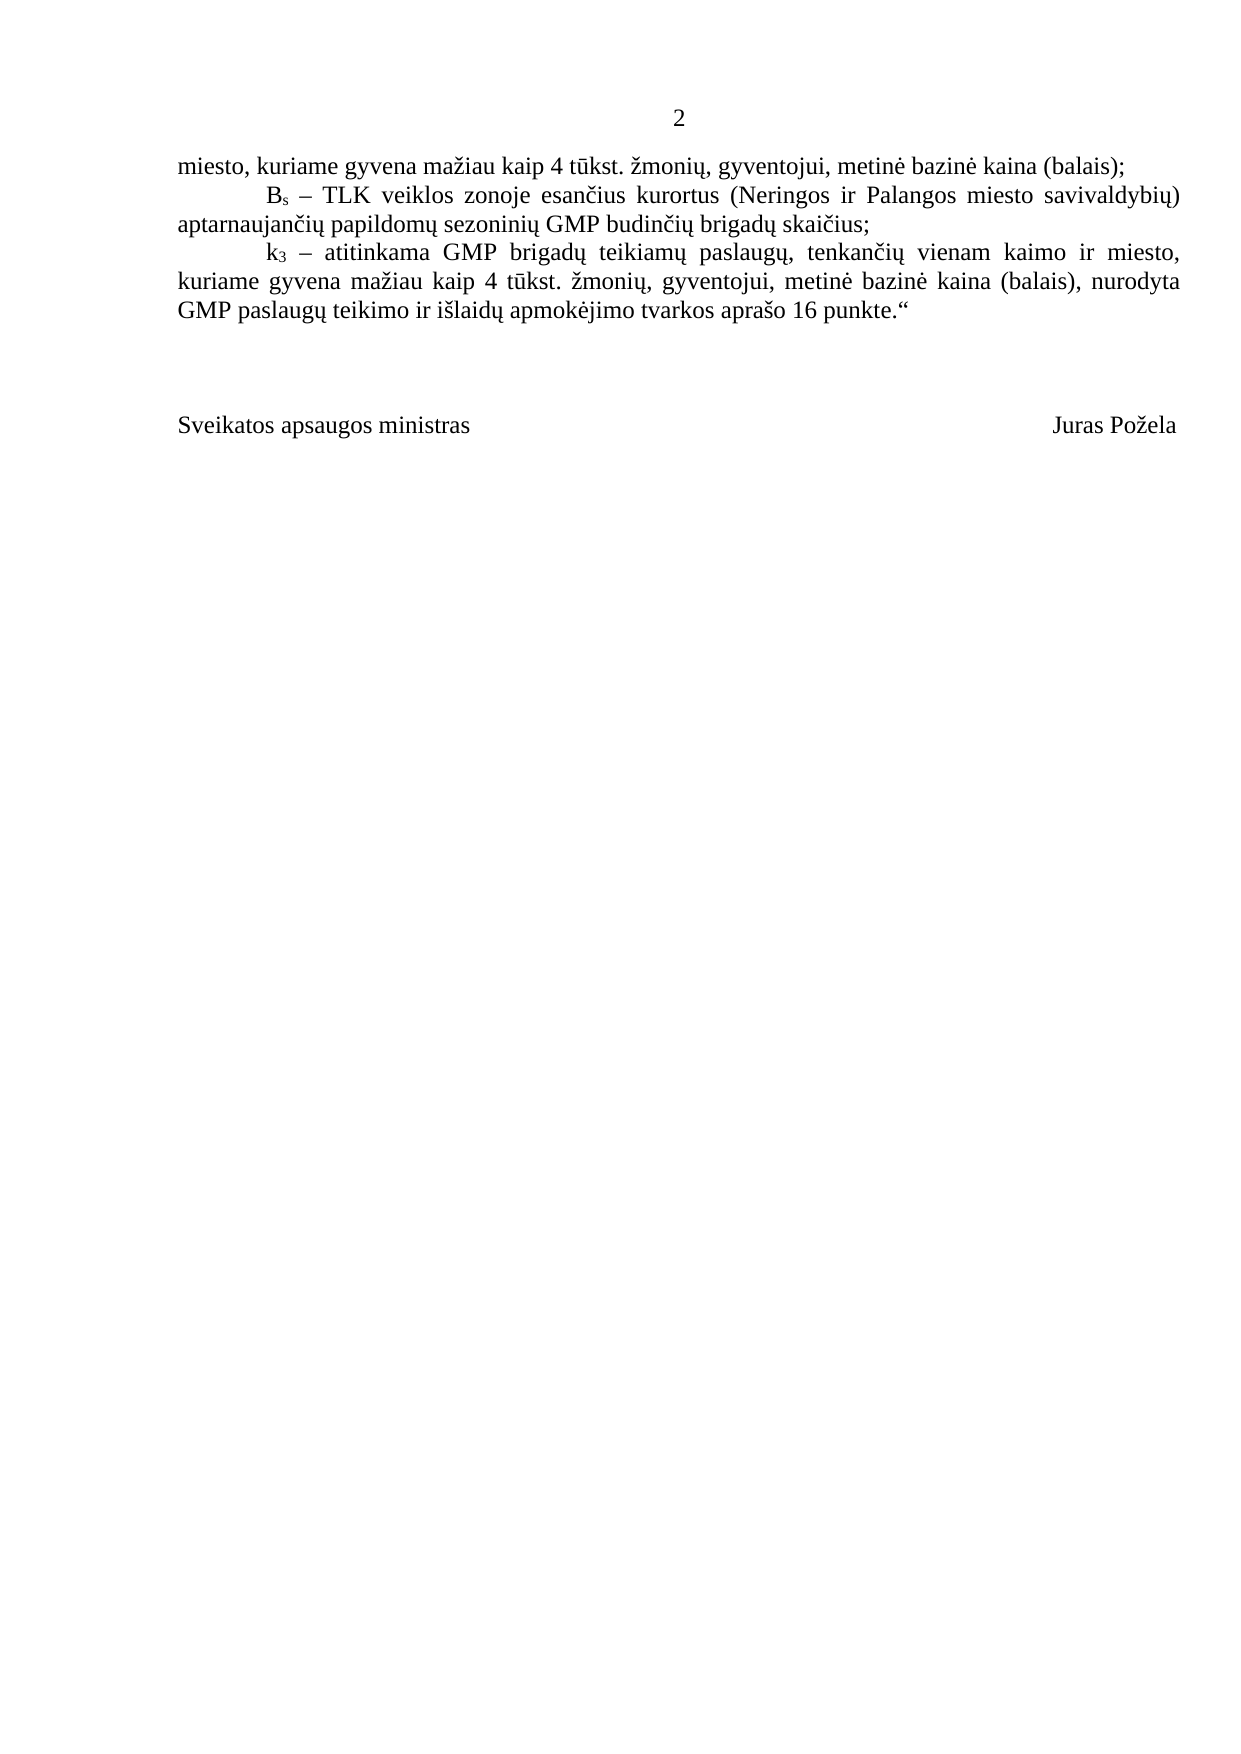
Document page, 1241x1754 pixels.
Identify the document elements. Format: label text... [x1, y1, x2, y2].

text Bs – TLK veiklos zonoje esančius kurortus (Neringos ir Palangos miesto savivaldybių) aptarnaujančių papildomų sezoninių GMP budinčių brigadų skaičius; [177, 180, 1181, 237]
text miesto, kuriame gyvena mažiau kaip 4 tūkst. žmonių, gyventojui, metinė bazinė kaina (balais); [177, 151, 1181, 180]
text k3 – atitinkama GMP brigadų teikiamų paslaugų, tenkančių vienam kaimo ir miesto, kuriame gyvena mažiau kaip 4 tūkst. žmonių, gyventojui, metinė bazinė kaina (balais), nurodyta GMP paslaugų teikimo ir išlaidų apmokėjimo tvarkos aprašo 16 punkte.“ [177, 237, 1181, 324]
text Sveikatos apsaugos ministras Juras Požela [177, 410, 1181, 439]
